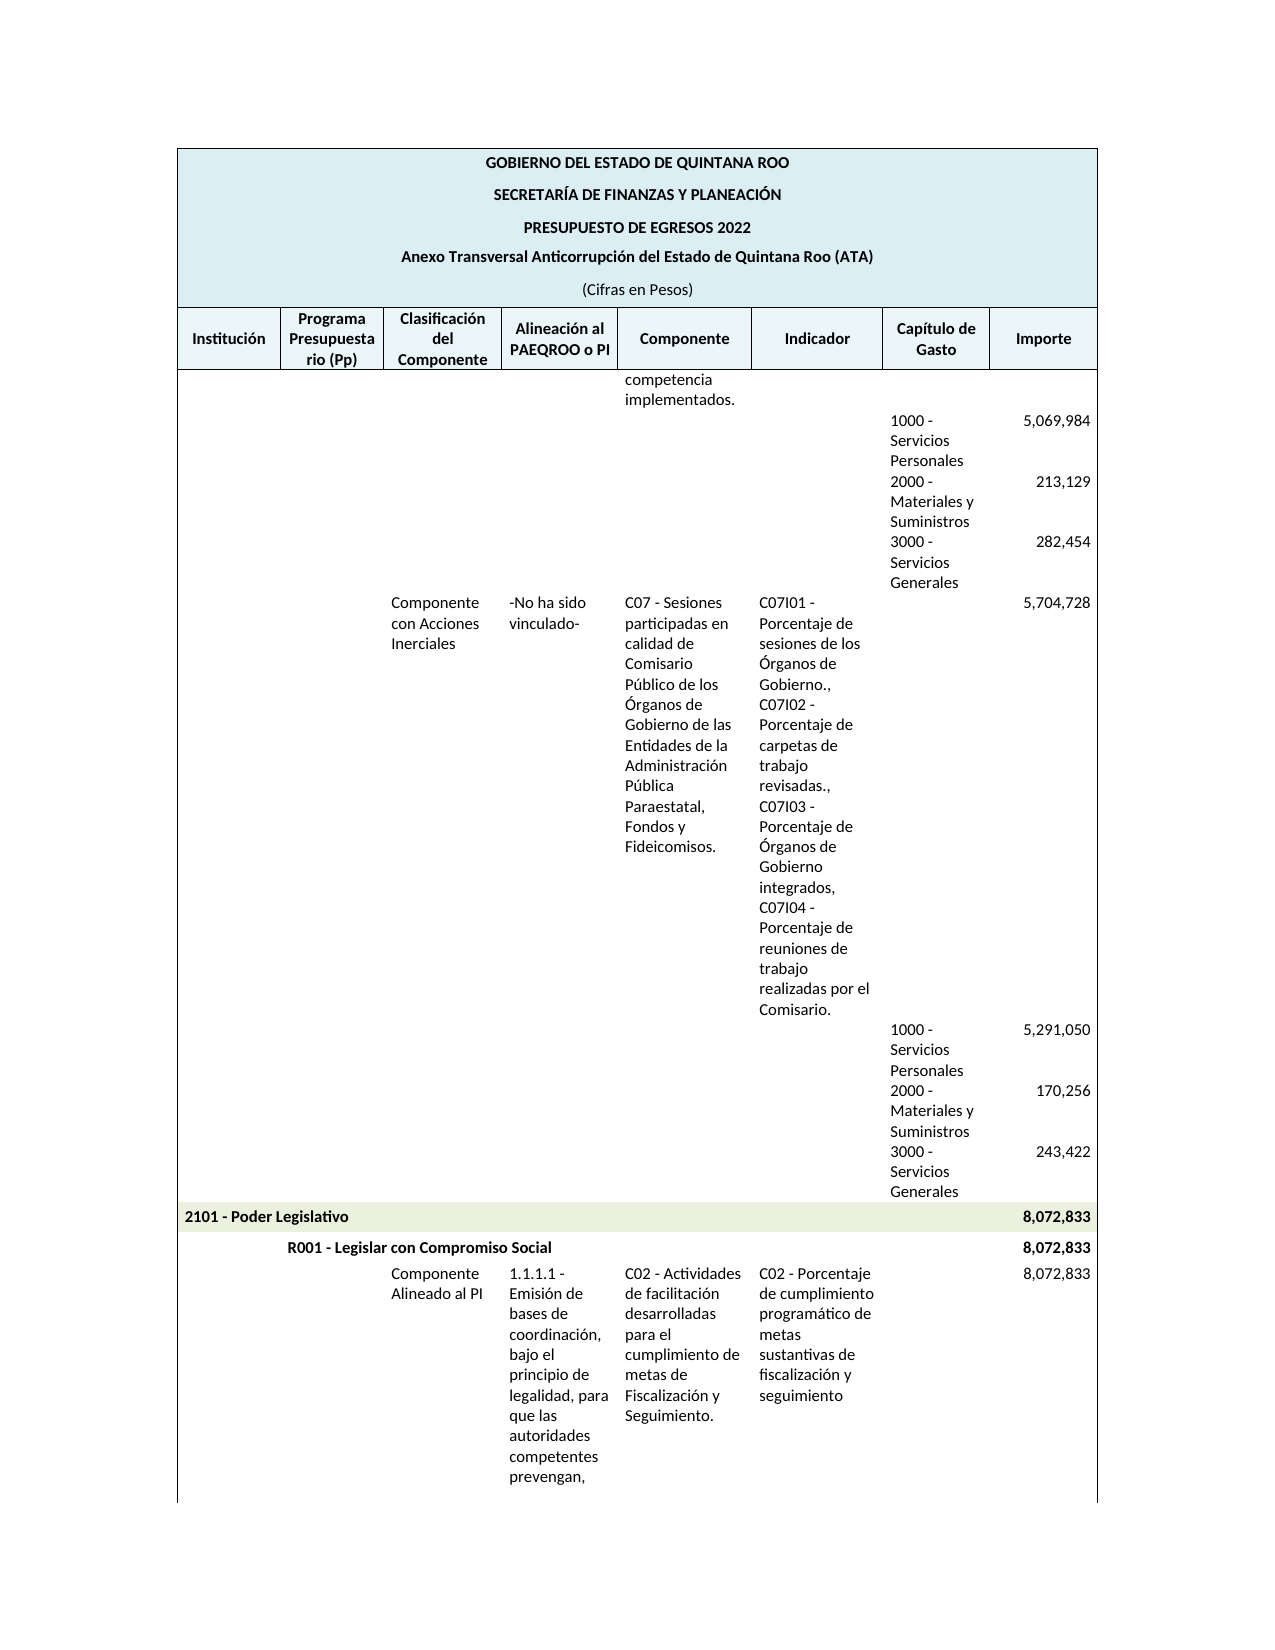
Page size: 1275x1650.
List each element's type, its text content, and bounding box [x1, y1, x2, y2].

table_cell [178, 471, 280, 532]
table_cell Componente Alineado al PI [384, 1263, 502, 1502]
table_cell [752, 1080, 883, 1141]
table_cell [384, 1019, 502, 1080]
table_cell Programa Presupuestario (Pp) [281, 308, 383, 369]
table_cell R001 - Legislar con Compromiso Social [280, 1232, 990, 1263]
table_cell 2101 - Poder Legislativo [178, 1202, 883, 1232]
table_cell [384, 410, 502, 471]
table_cell 5,069,984 [990, 410, 1097, 471]
table_cell 1000 - Servicios Personales [883, 410, 990, 471]
table_cell 243,422 [990, 1141, 1097, 1202]
table_cell [883, 370, 990, 410]
table_cell [883, 1263, 990, 1502]
table_cell [752, 471, 883, 532]
table_cell [752, 532, 883, 593]
table_cell [280, 1263, 384, 1502]
table_cell C07I01 - Porcentaje de sesiones de los Órganos de Gobierno., C07I02 - Porcentaje de carpetas de trabajo revisadas., C07I03 - Porcentaje de Órganos de Gobierno integrados, C07I04 - Porcentaje de reuniones de trabajo realizadas por el Comisario. [752, 593, 883, 1019]
table_cell [502, 532, 618, 593]
table_cell Clasificación del Componente [384, 308, 501, 369]
table_cell 5,704,728 [990, 593, 1097, 1019]
table_cell C02 - Actividades de facilitación desarrolladas para el cumplimiento de metas de Fiscalización y Seguimiento. [618, 1263, 752, 1502]
table_cell [280, 593, 384, 1019]
table_cell 1000 - Servicios Personales [883, 1019, 990, 1080]
table_cell [752, 1019, 883, 1080]
table_cell [618, 1019, 752, 1080]
table_cell Componente con Acciones Inerciales [384, 593, 502, 1019]
table_cell 8,072,833 [990, 1232, 1097, 1263]
table_cell SECRETARÍA DE FINANZAS Y PLANEACIÓN [178, 177, 1097, 213]
table_cell [178, 410, 280, 471]
table_cell PRESUPUESTO DE EGRESOS 2022 [178, 213, 1097, 242]
table_cell [178, 1019, 280, 1080]
table_cell Alineación al PAEQROO o PI [502, 308, 617, 369]
table_cell [280, 410, 384, 471]
table_cell [178, 532, 280, 593]
table_cell Componente [618, 308, 751, 369]
table_cell [502, 1080, 618, 1141]
table_cell [384, 1141, 502, 1202]
table_cell [280, 532, 384, 593]
table_cell [618, 1080, 752, 1141]
table_cell Anexo Transversal Anticorrupción del Estado de Quintana Roo (ATA) [178, 242, 1097, 272]
table_cell [502, 1141, 618, 1202]
table_cell [384, 471, 502, 532]
table_cell [990, 370, 1097, 410]
table_cell [618, 410, 752, 471]
table_cell [280, 1141, 384, 1202]
table_cell 1.1.1.1 - Emisión de bases de coordinación, bajo el principio de legalidad, para que las autoridades competentes prevengan, [502, 1263, 618, 1502]
table_cell [178, 593, 280, 1019]
table_cell Importe [990, 308, 1097, 369]
table_cell [280, 1080, 384, 1141]
table_cell [178, 370, 280, 410]
table_cell 170,256 [990, 1080, 1097, 1141]
table_cell [280, 1019, 384, 1080]
table_cell 2000 - Materiales y Suministros [883, 1080, 990, 1141]
table_cell [502, 410, 618, 471]
table_cell C02 - Porcentaje de cumplimiento programático de metas sustantivas de fiscalización y seguimiento [752, 1263, 883, 1502]
table_cell [752, 370, 883, 410]
table_cell [883, 593, 990, 1019]
table_header GOBIERNO DEL ESTADO DE QUINTANA ROO [178, 149, 1097, 177]
table_cell 3000 - Servicios Generales [883, 1141, 990, 1202]
table_cell [883, 1202, 990, 1232]
table_cell 2000 - Materiales y Suministros [883, 471, 990, 532]
table_cell (Cifras en Pesos) [178, 272, 1097, 307]
table_cell 8,072,833 [990, 1263, 1097, 1502]
table_cell Capítulo de Gasto [883, 308, 989, 369]
table_cell [280, 370, 384, 410]
table_cell [618, 532, 752, 593]
table_cell [502, 1019, 618, 1080]
table_cell 5,291,050 [990, 1019, 1097, 1080]
table_cell [384, 532, 502, 593]
table_cell 8,072,833 [990, 1202, 1097, 1232]
table_cell [280, 471, 384, 532]
table_cell Indicador [752, 308, 882, 369]
table_cell [178, 1263, 280, 1502]
table_cell [384, 370, 502, 410]
table_cell competencia implementados. [618, 370, 752, 410]
table_cell 213,129 [990, 471, 1097, 532]
table_cell [618, 471, 752, 532]
table_cell [178, 1232, 280, 1263]
table_cell [384, 1080, 502, 1141]
table_cell Institución [178, 308, 280, 369]
table_cell 282,454 [990, 532, 1097, 593]
table_cell [178, 1141, 280, 1202]
table_cell C07 - Sesiones participadas en calidad de Comisario Público de los Órganos de Gobierno de las Entidades de la Administración Pública Paraestatal, Fondos y Fideicomisos. [618, 593, 752, 1019]
table_cell [752, 1141, 883, 1202]
table_cell [502, 471, 618, 532]
table_cell -No ha sido vinculado- [502, 593, 618, 1019]
table_cell [752, 410, 883, 471]
table_cell [178, 1080, 280, 1141]
table_cell [618, 1141, 752, 1202]
table_cell [502, 370, 618, 410]
table_cell 3000 - Servicios Generales [883, 532, 990, 593]
